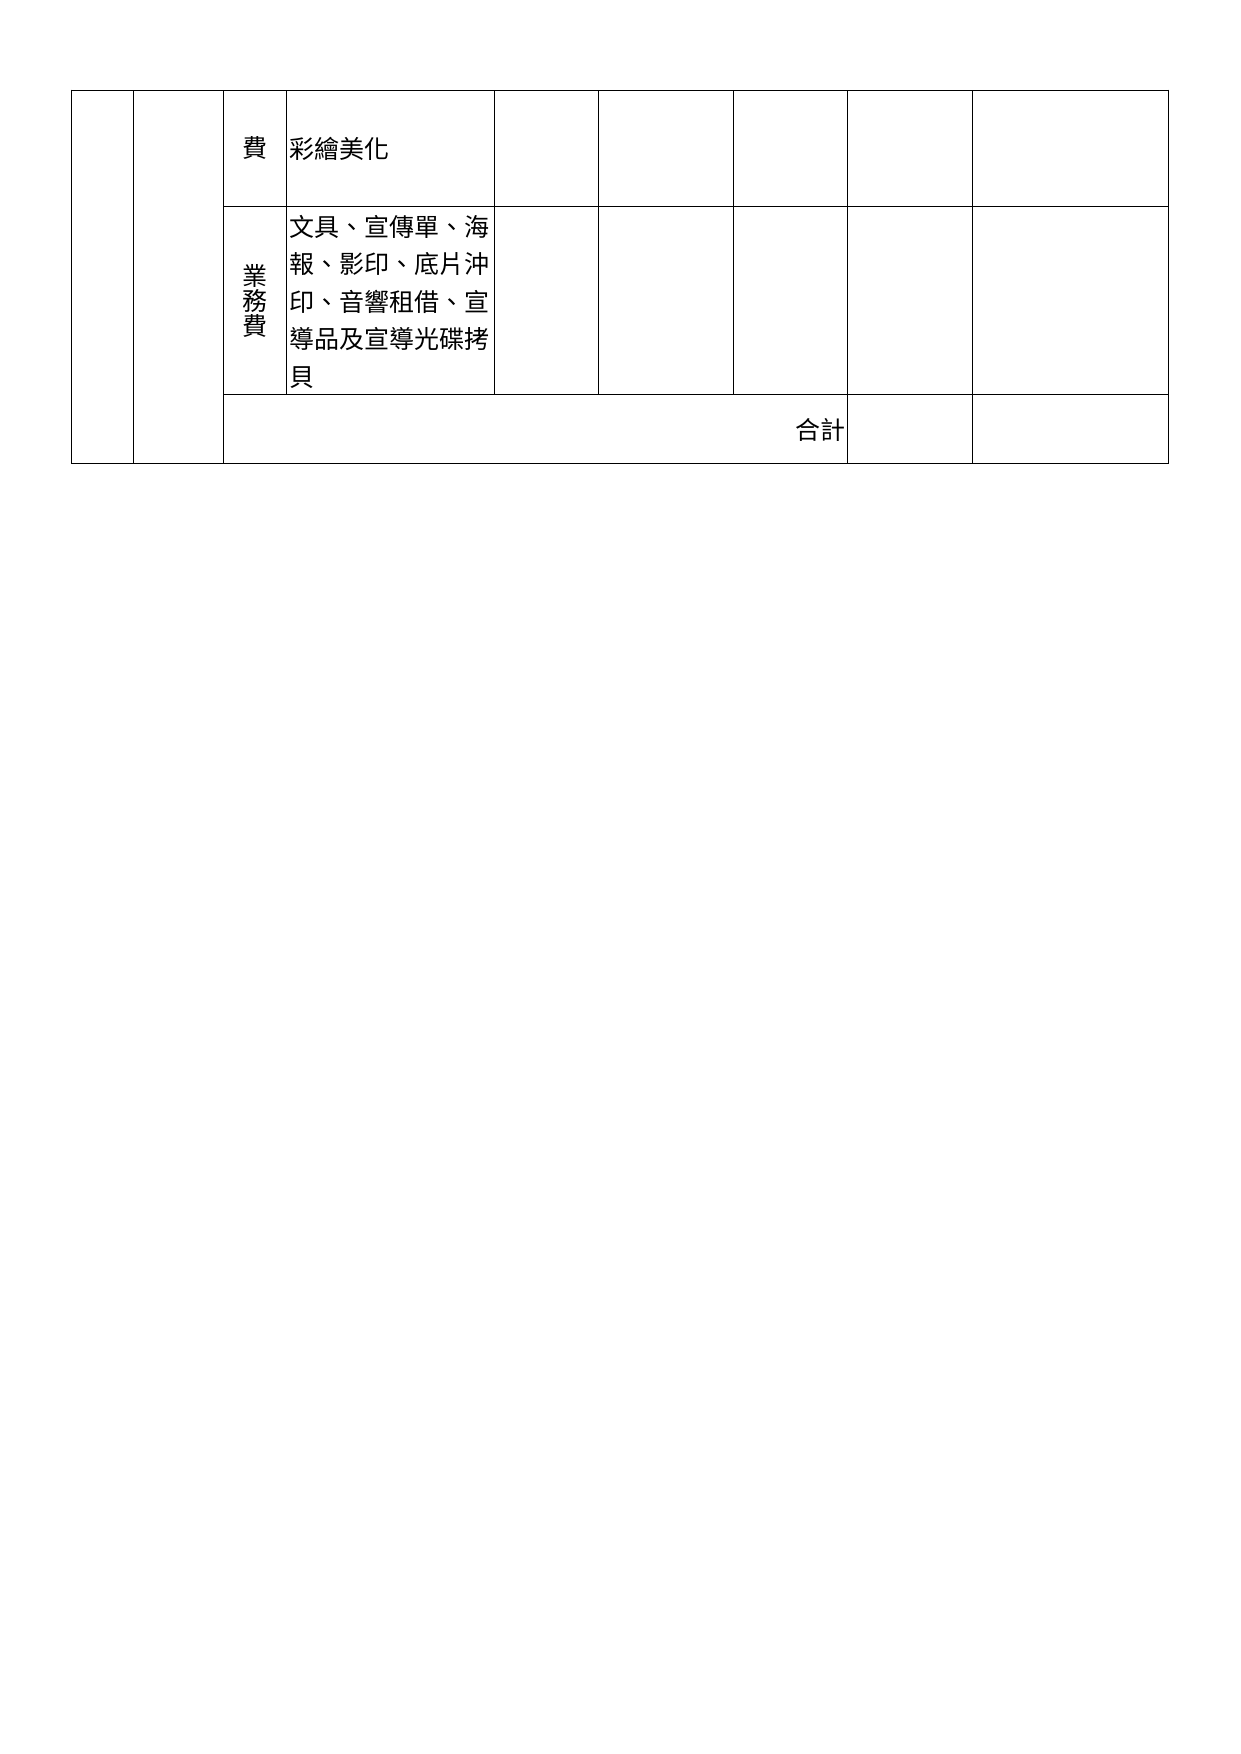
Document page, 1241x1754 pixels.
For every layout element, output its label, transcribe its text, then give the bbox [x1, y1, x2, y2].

table_cell [495, 207, 598, 394]
table_cell 彩繪美化 [287, 91, 494, 206]
table_cell [848, 207, 972, 394]
table_cell [848, 395, 972, 462]
table_cell [599, 207, 733, 394]
table_cell [734, 207, 847, 394]
table_cell [973, 91, 1168, 206]
table_cell [973, 395, 1168, 462]
table_cell 費 [224, 91, 286, 206]
table_cell [599, 91, 733, 206]
table_cell [72, 91, 133, 462]
table_cell [495, 91, 598, 206]
table_cell 業務費 [224, 207, 286, 394]
table_cell [734, 91, 847, 206]
table_cell [973, 207, 1168, 394]
table_cell [134, 91, 223, 462]
table_cell 文具、宣傳單、海報、影印、底片沖印、音響租借、宣導品及宣導光碟拷貝 [287, 207, 494, 394]
table_cell [848, 91, 972, 206]
table_cell 合計 [224, 395, 847, 462]
